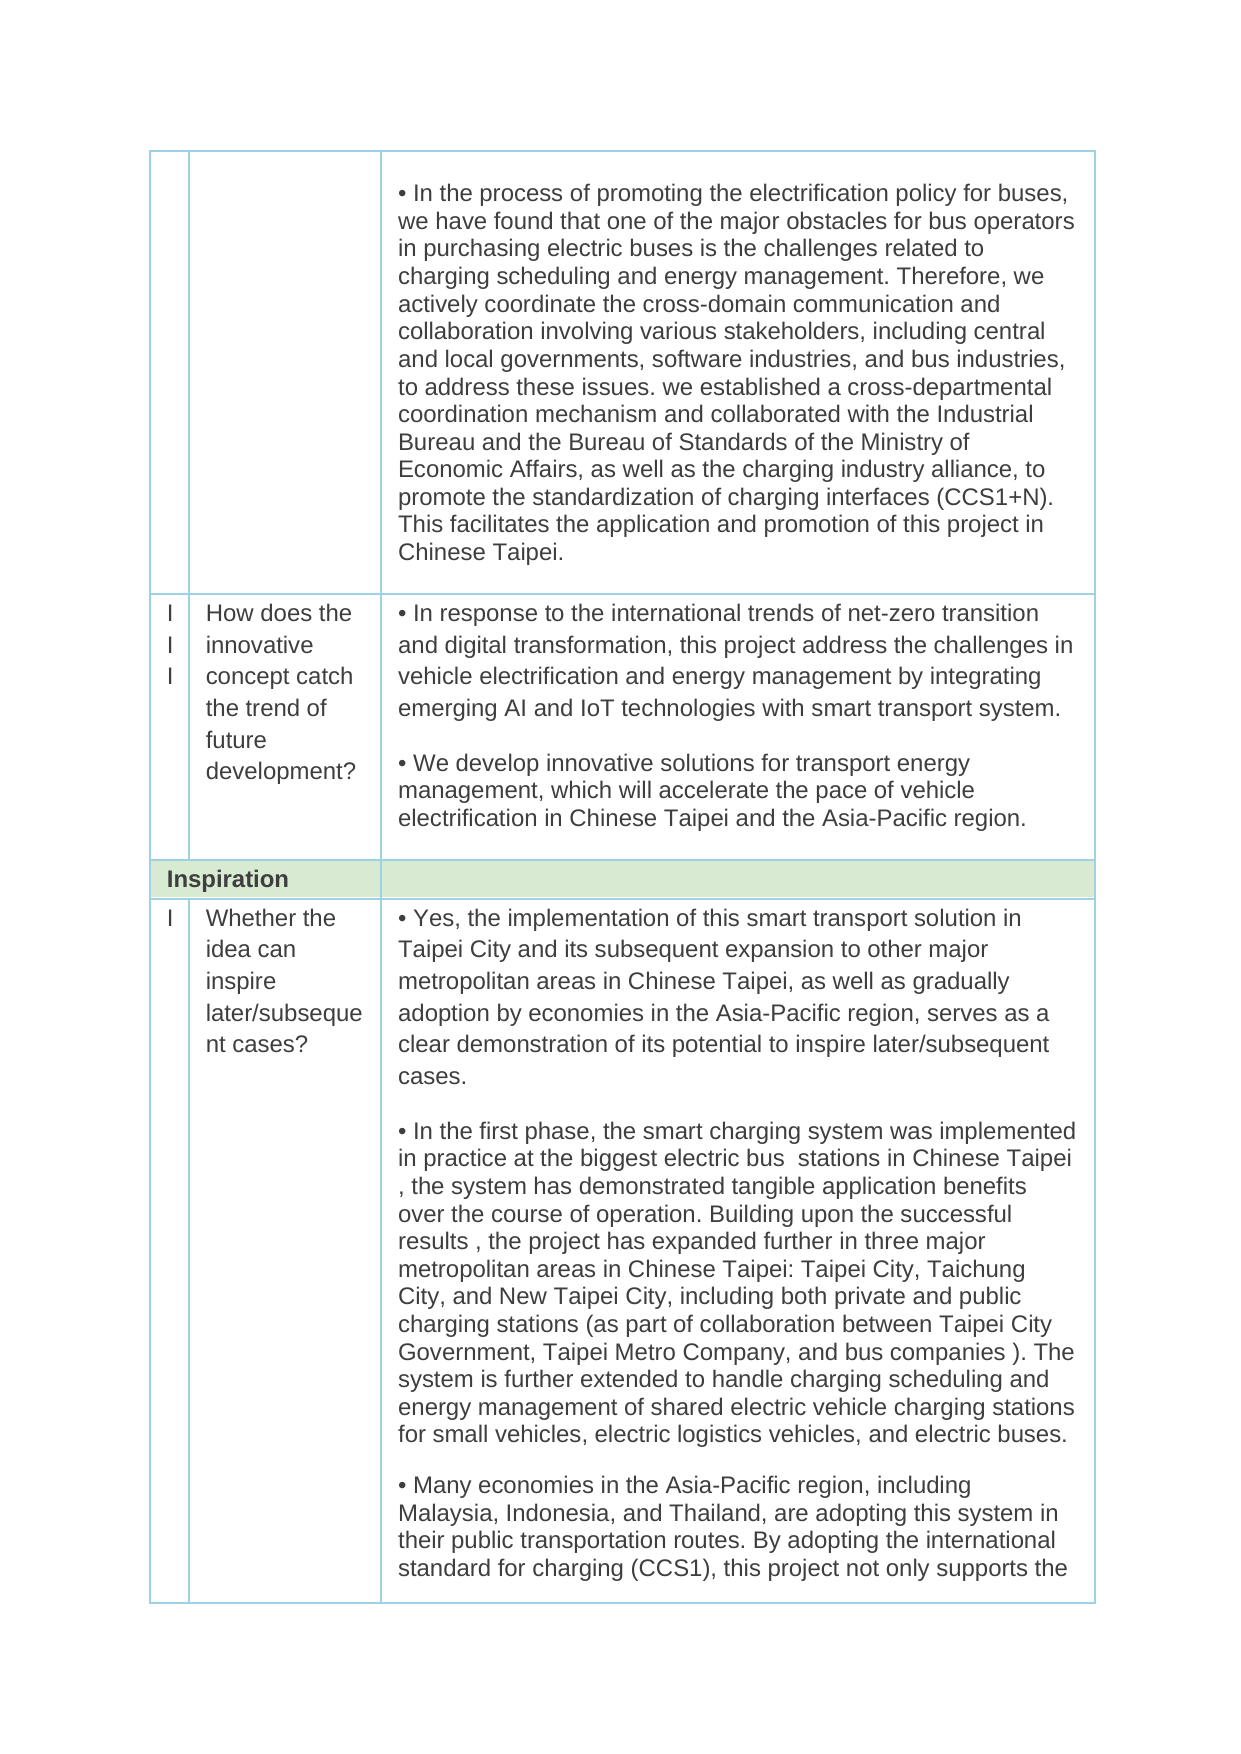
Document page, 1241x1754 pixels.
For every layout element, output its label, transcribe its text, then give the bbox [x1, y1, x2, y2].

table_cell Whether the idea can inspire later/subsequent cases? [190, 900, 380, 1602]
table_cell How does the innovative concept catch the trend of future development? [190, 595, 380, 858]
table_cell [190, 152, 380, 593]
table_cell III [151, 595, 188, 858]
table_cell • In the process of promoting the electrification policy for buses, we have found that one of the major obstacles for bus operators in purchasing electric buses is the challenges related to charging scheduling and energy management. Therefore, we actively coordinate the cross-domain communication and collaboration involving various stakeholders, including central and local governments, software industries, and bus industries, to address these issues. we established a cross-departmental coordination mechanism and collaborated with the Industrial Bureau and the Bureau of Standards of the Ministry of Economic Affairs, as well as the charging industry alliance, to promote the standardization of charging interfaces (CCS1+N). This facilitates the application and promotion of this project in Chinese Taipei. [382, 152, 1094, 593]
table_cell • In response to the international trends of net-zero transition and digital transformation, this project address the challenges in vehicle electrification and energy management by integrating emerging AI and IoT technologies with smart transport system. • We develop innovative solutions for transport energy management, which will accelerate the pace of vehicle electrification in Chinese Taipei and the Asia-Pacific region. [382, 595, 1094, 858]
table_cell Inspiration [151, 861, 380, 897]
table_cell [151, 152, 188, 593]
table_cell • Yes, the implementation of this smart transport solution in Taipei City and its subsequent expansion to other major metropolitan areas in Chinese Taipei, as well as gradually adoption by economies in the Asia-Pacific region, serves as a clear demonstration of its potential to inspire later/subsequent cases. • In the first phase, the smart charging system was implemented in practice at the biggest electric bus stations in Chinese Taipei , the system has demonstrated tangible application benefits over the course of operation. Building upon the successful results , the project has expanded further in three major metropolitan areas in Chinese Taipei: Taipei City, Taichung City, and New Taipei City, including both private and public charging stations (as part of collaboration between Taipei City Government, Taipei Metro Company, and bus companies ). The system is further extended to handle charging scheduling and energy management of shared electric vehicle charging stations for small vehicles, electric logistics vehicles, and electric buses. • Many economies in the Asia-Pacific region, including Malaysia, Indonesia, and Thailand, are adopting this system in their public transportation routes. By adopting the international standard for charging (CCS1), this project not only supports the [382, 900, 1094, 1602]
table_cell [382, 861, 1094, 897]
table_cell I [151, 900, 188, 1602]
